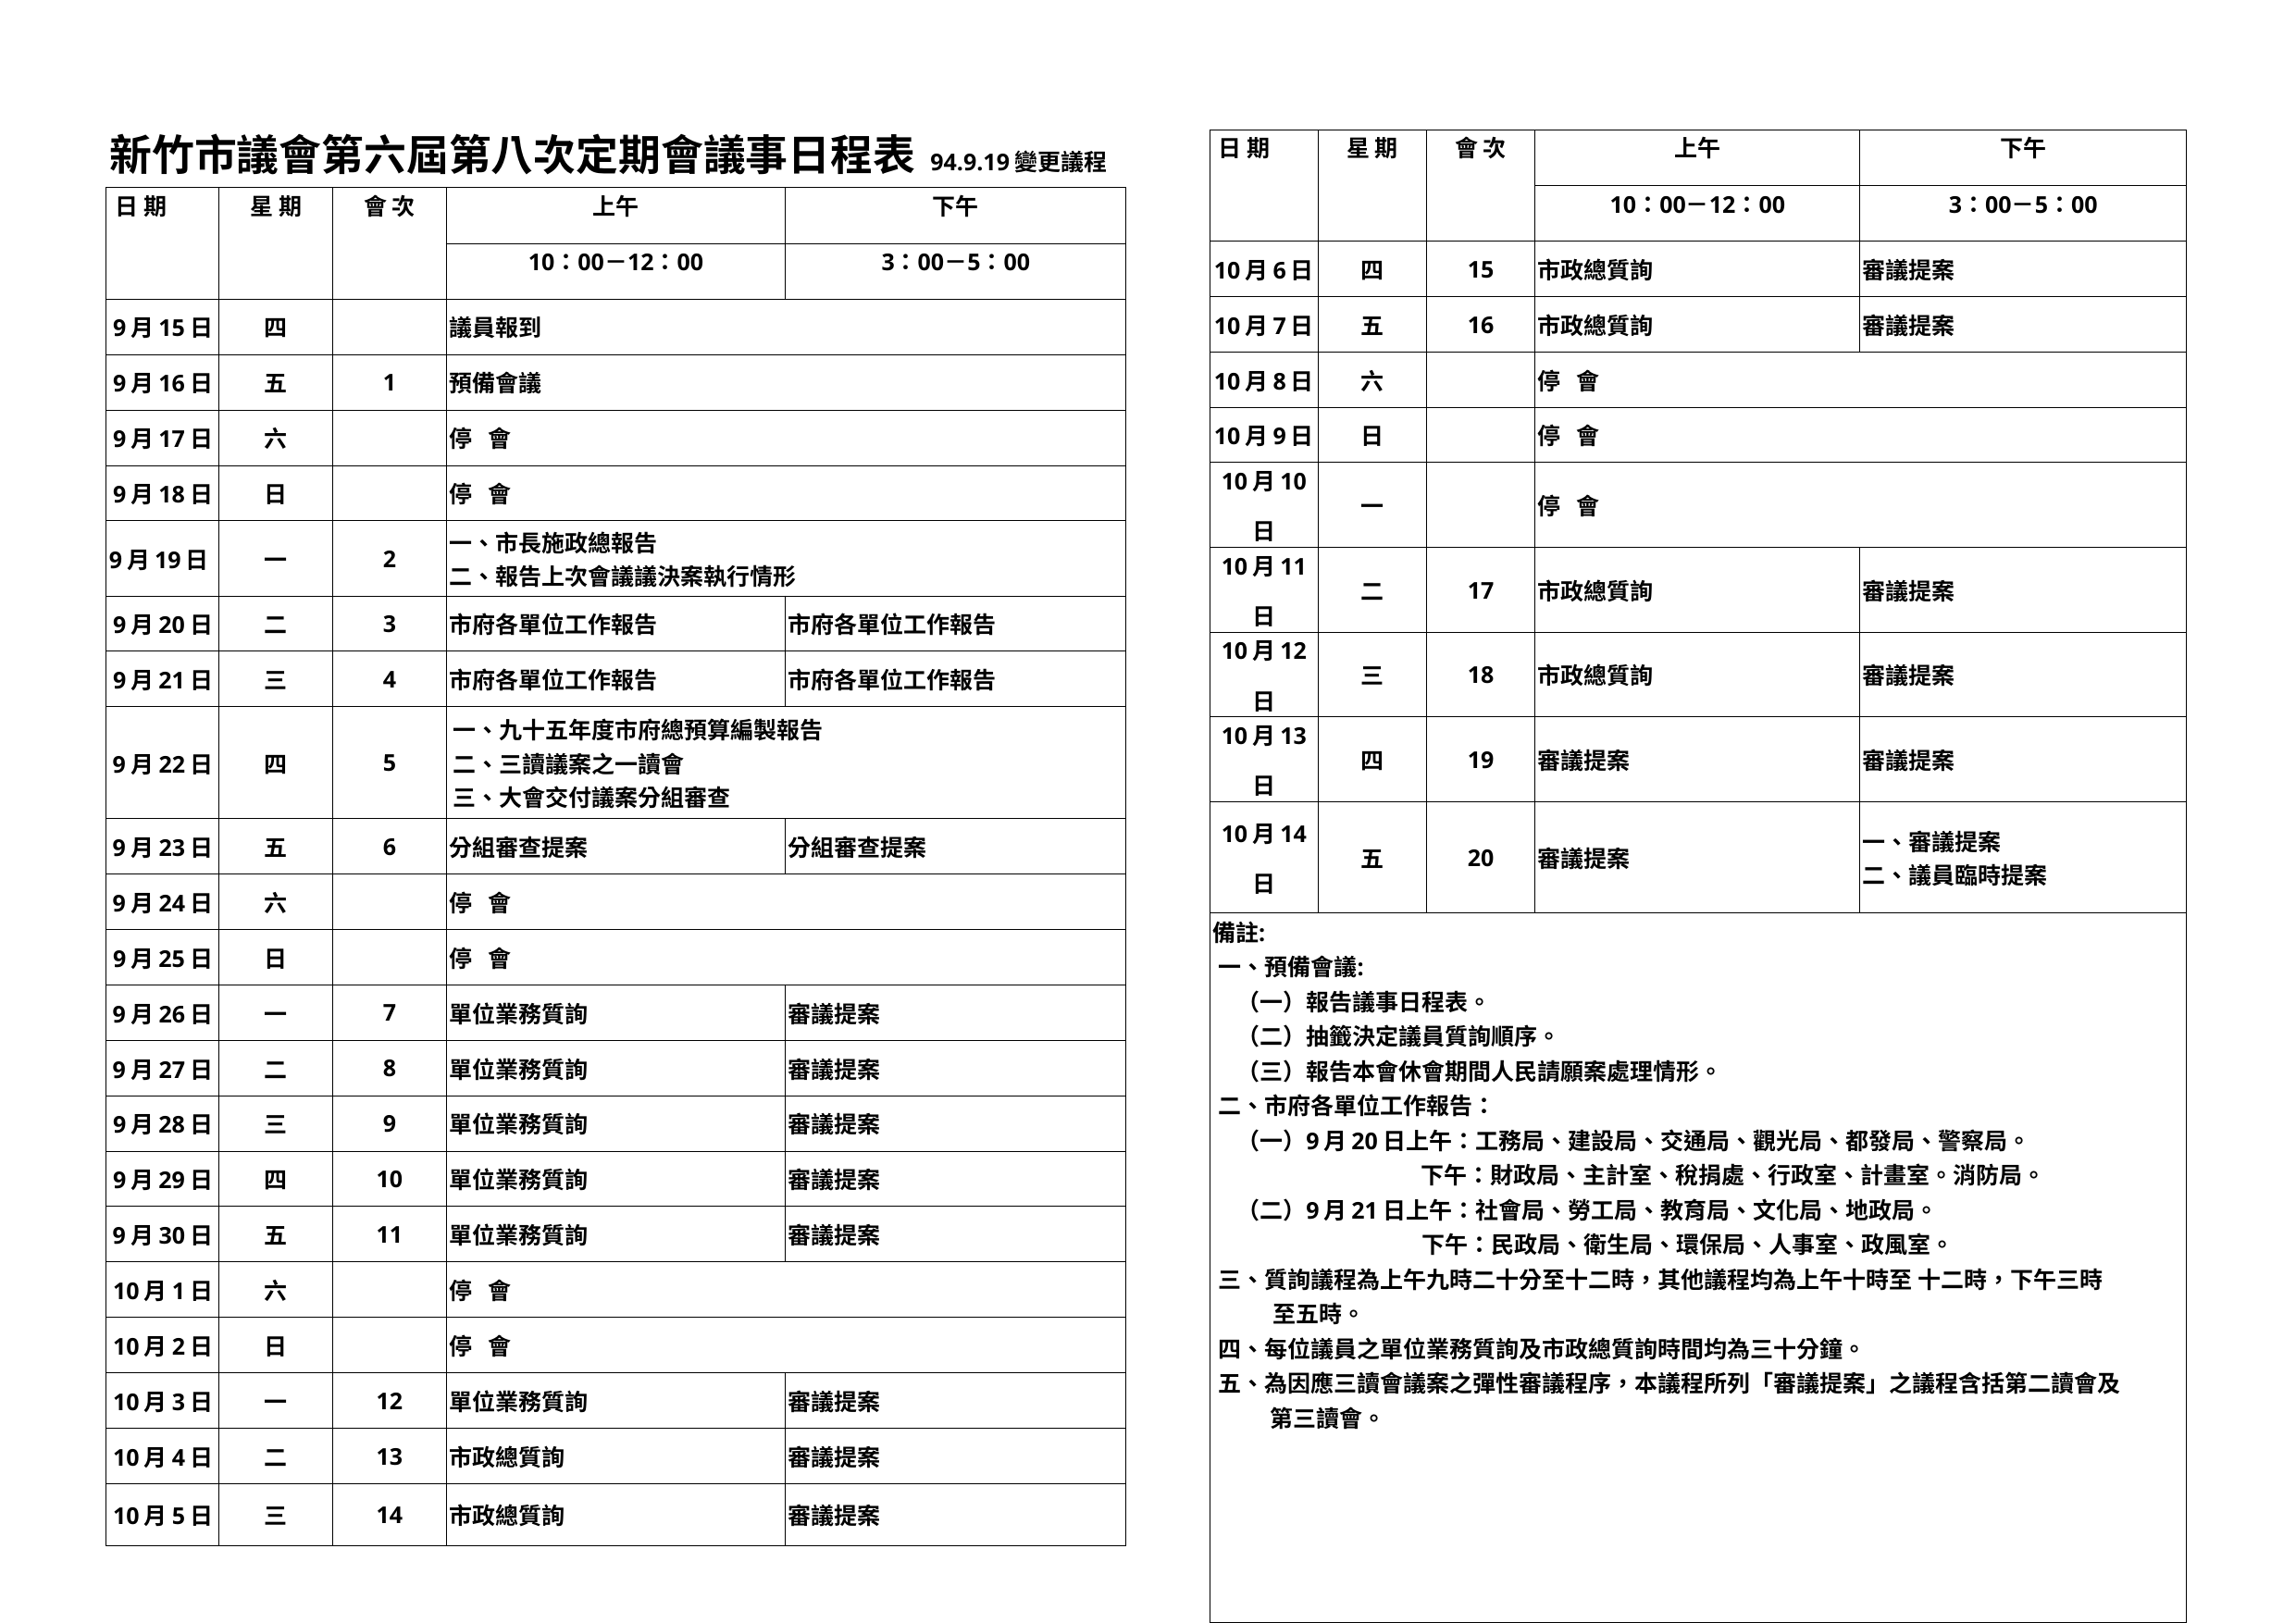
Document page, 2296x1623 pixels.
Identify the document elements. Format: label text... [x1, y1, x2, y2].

table_header 會 次 [1427, 130, 1534, 241]
table_cell 20 [1427, 802, 1534, 912]
table_cell 停 會 [1535, 353, 2186, 406]
text 新竹市議會第六屆第八次定期會議事日程表 94.9.19變更議程 [109, 118, 2186, 187]
table_cell 9 [333, 1096, 446, 1150]
table_cell 市府各單位工作報告 [786, 597, 1125, 650]
table_cell 10月3日 [106, 1373, 218, 1428]
table_cell 單位業務質詢 [447, 1096, 785, 1150]
table_header 上午 [447, 188, 785, 243]
table_cell 9月28日 [106, 1096, 218, 1150]
table_cell 市政總質詢 [1535, 548, 1859, 632]
table_cell 審議提案 [786, 1041, 1125, 1095]
table_header 星 期 [1319, 130, 1426, 241]
table_header 日 期 [1210, 130, 1318, 241]
table_cell 14 [333, 1484, 446, 1545]
table_cell 13 [333, 1429, 446, 1483]
table_cell 1 [333, 355, 446, 409]
table_cell 五 [219, 1207, 332, 1261]
table_cell 9月16日 [106, 355, 218, 409]
table_cell 10 [333, 1152, 446, 1206]
table_cell 議員報到 [447, 300, 1125, 354]
table_cell 市府各單位工作報告 [786, 651, 1125, 706]
table_cell 9月15日 [106, 300, 218, 354]
table_cell [333, 411, 446, 465]
table_cell 審議提案 [786, 1429, 1125, 1483]
table_cell 六 [1319, 353, 1426, 406]
table_cell [333, 300, 446, 354]
table_cell 11 [333, 1207, 446, 1261]
table_cell [333, 1318, 446, 1372]
table_cell 18 [1427, 633, 1534, 716]
table_cell 8 [333, 1041, 446, 1095]
table_cell 三 [219, 651, 332, 706]
table_cell 4 [333, 651, 446, 706]
table_cell 9月20日 [106, 597, 218, 650]
table_cell 停 會 [447, 930, 1125, 985]
table_cell [333, 874, 446, 929]
table_cell 分組審查提案 [786, 819, 1125, 873]
table_cell 停 會 [447, 466, 1125, 520]
table_cell 一 [1319, 463, 1426, 547]
table_cell 預備會議 [447, 355, 1125, 409]
table_header 日 期 [106, 188, 218, 299]
table_cell 市府各單位工作報告 [447, 651, 785, 706]
table_cell 單位業務質詢 [447, 1152, 785, 1206]
table_cell 9月18日 [106, 466, 218, 520]
table_cell 7 [333, 985, 446, 1040]
table_cell 停 會 [447, 1262, 1125, 1317]
table_cell 停 會 [447, 1318, 1125, 1372]
table_cell 五 [219, 819, 332, 873]
table_cell 市政總質詢 [1535, 297, 1859, 352]
table_cell 審議提案 [1860, 717, 2186, 801]
table_cell 10月12日 [1210, 633, 1318, 716]
table_cell 五 [219, 355, 332, 409]
table_cell 審議提案 [1535, 717, 1859, 801]
table_cell 審議提案 [786, 1096, 1125, 1150]
table_cell 三 [1319, 633, 1426, 716]
table_cell 9月 23日 [106, 819, 218, 873]
table_cell 四 [219, 1152, 332, 1206]
table_cell 四 [219, 300, 332, 354]
table_cell 二 [219, 597, 332, 650]
table_cell 10月9日 [1210, 408, 1318, 462]
table_cell 一 [219, 985, 332, 1040]
table_cell 10月1日 [106, 1262, 218, 1317]
table_cell 單位業務質詢 [447, 1041, 785, 1095]
table_cell 單位業務質詢 [447, 985, 785, 1040]
table_cell 一 [219, 521, 332, 595]
table_header 上午 [1535, 130, 1859, 185]
table_cell 10月6日 [1210, 242, 1318, 296]
table_cell 五 [1319, 297, 1426, 352]
table_cell 2 [333, 521, 446, 595]
table_cell 17 [1427, 548, 1534, 632]
table_cell 日 [219, 466, 332, 520]
table_cell 12 [333, 1373, 446, 1428]
table_cell 10月4日 [106, 1429, 218, 1483]
table_cell 10月8日 [1210, 353, 1318, 406]
table_header 會 次 [333, 188, 446, 299]
table_cell 審議提案 [1860, 297, 2186, 352]
table_cell [1427, 408, 1534, 462]
table_cell 審議提案 [1860, 633, 2186, 716]
table_cell [333, 466, 446, 520]
table_cell 15 [1427, 242, 1534, 296]
table_header 下午 [1860, 130, 2186, 185]
table_cell 10月13日 [1210, 717, 1318, 801]
table_cell 審議提案 [786, 985, 1125, 1040]
table_cell 市政總質詢 [1535, 633, 1859, 716]
table_cell 市政總質詢 [1535, 242, 1859, 296]
table_cell 二 [219, 1041, 332, 1095]
table_cell 三 [219, 1096, 332, 1150]
table_cell 9月21日 [106, 651, 218, 706]
table_cell 五 [1319, 802, 1426, 912]
table_cell 一 [219, 1373, 332, 1428]
table_cell 六 [219, 874, 332, 929]
table_cell 10月10日 [1210, 463, 1318, 547]
table_cell 9月 24日 [106, 874, 218, 929]
table_cell 日 [219, 930, 332, 985]
table_cell 停 會 [1535, 408, 2186, 462]
table_cell 停 會 [447, 411, 1125, 465]
table_cell 單位業務質詢 [447, 1207, 785, 1261]
table_cell 四 [1319, 717, 1426, 801]
table_cell 10月7日 [1210, 297, 1318, 352]
table_cell 10月2日 [106, 1318, 218, 1372]
table_header 下午 [786, 188, 1125, 243]
table_cell 9月 27日 [106, 1041, 218, 1095]
table_cell 16 [1427, 297, 1534, 352]
table_cell 審議提案 [1860, 548, 2186, 632]
table_cell 備註: 一、預備會議: （一）報告議事日程表。 （二）抽籤決定議員質詢順序。 （三）報告本會休會期間人民請願案處理情形。 二、市府各單位工作報告： （一）9月20日上午：工務局、建設局、交通局、觀光局、都發局、警察局。 下午：財政局、主計室、稅捐處、行政室、計畫室。消防局。 （二）9月21日上午：社會局、勞工局、教育局、文化局、地政局。 下午：民政局、衛生局、環保局、人事室、政風室。 三、質詢議程為上午九時二十分至十二時，其他議程均為上午十時至 十二時，下午三時 至五時。 四、每位議員之單位業務質詢及市政總質詢時間均為三十分鐘。 五、為因應三讀會議案之彈性審議程序，本議程所列「審議提案」之議程含括第二讀會及 第三讀會。 [1210, 913, 2186, 1622]
table_cell 四 [1319, 242, 1426, 296]
table_cell 6 [333, 819, 446, 873]
table_cell 10：00－12：00 [1535, 186, 1859, 241]
table_cell 9月 26日 [106, 985, 218, 1040]
table_cell 9月 22日 [106, 707, 218, 818]
table_cell 單位業務質詢 [447, 1373, 785, 1428]
table_cell 分組審查提案 [447, 819, 785, 873]
table_cell 10月14日 [1210, 802, 1318, 912]
table_cell 3：00－5：00 [1860, 186, 2186, 241]
table_cell 四 [219, 707, 332, 818]
table_cell 一、九十五年度市府總預算編製報告 二、三讀議案之一讀會 三、大會交付議案分組審查 [447, 707, 1125, 818]
table_cell 10月11日 [1210, 548, 1318, 632]
table_cell 9月19日 [106, 521, 218, 595]
table_cell 審議提案 [1860, 242, 2186, 296]
table_cell [333, 1262, 446, 1317]
table_cell 停 會 [447, 874, 1125, 929]
table_cell 日 [1319, 408, 1426, 462]
table_cell 審議提案 [786, 1152, 1125, 1206]
table_cell [1427, 463, 1534, 547]
table_cell [333, 930, 446, 985]
table_cell 3：00－5：00 [786, 244, 1125, 299]
table_cell 審議提案 [1535, 802, 1859, 912]
table_cell 市府各單位工作報告 [447, 597, 785, 650]
table_cell 一、市長施政總報告 二、報告上次會議議決案執行情形 [447, 521, 1125, 595]
table_cell 日 [219, 1318, 332, 1372]
table_cell 19 [1427, 717, 1534, 801]
table_cell [1427, 353, 1534, 406]
table_cell 審議提案 [786, 1373, 1125, 1428]
table_cell 9月17日 [106, 411, 218, 465]
table_cell 二 [1319, 548, 1426, 632]
table_cell 六 [219, 411, 332, 465]
table_cell 5 [333, 707, 446, 818]
table_cell 9月25日 [106, 930, 218, 985]
table_cell 9月 30日 [106, 1207, 218, 1261]
table_cell 市政總質詢 [447, 1484, 785, 1545]
table_cell 3 [333, 597, 446, 650]
table_cell 二 [219, 1429, 332, 1483]
table_cell 9月29日 [106, 1152, 218, 1206]
table_cell 三 [219, 1484, 332, 1545]
table_cell 市政總質詢 [447, 1429, 785, 1483]
table_header 星 期 [219, 188, 332, 299]
table_cell 審議提案 [786, 1207, 1125, 1261]
table_cell 審議提案 [786, 1484, 1125, 1545]
table_cell 10月5日 [106, 1484, 218, 1545]
table_cell 停 會 [1535, 463, 2186, 547]
table_cell 10：00－12：00 [447, 244, 785, 299]
table_cell 六 [219, 1262, 332, 1317]
table_cell 一、審議提案 二、議員臨時提案 [1860, 802, 2186, 912]
